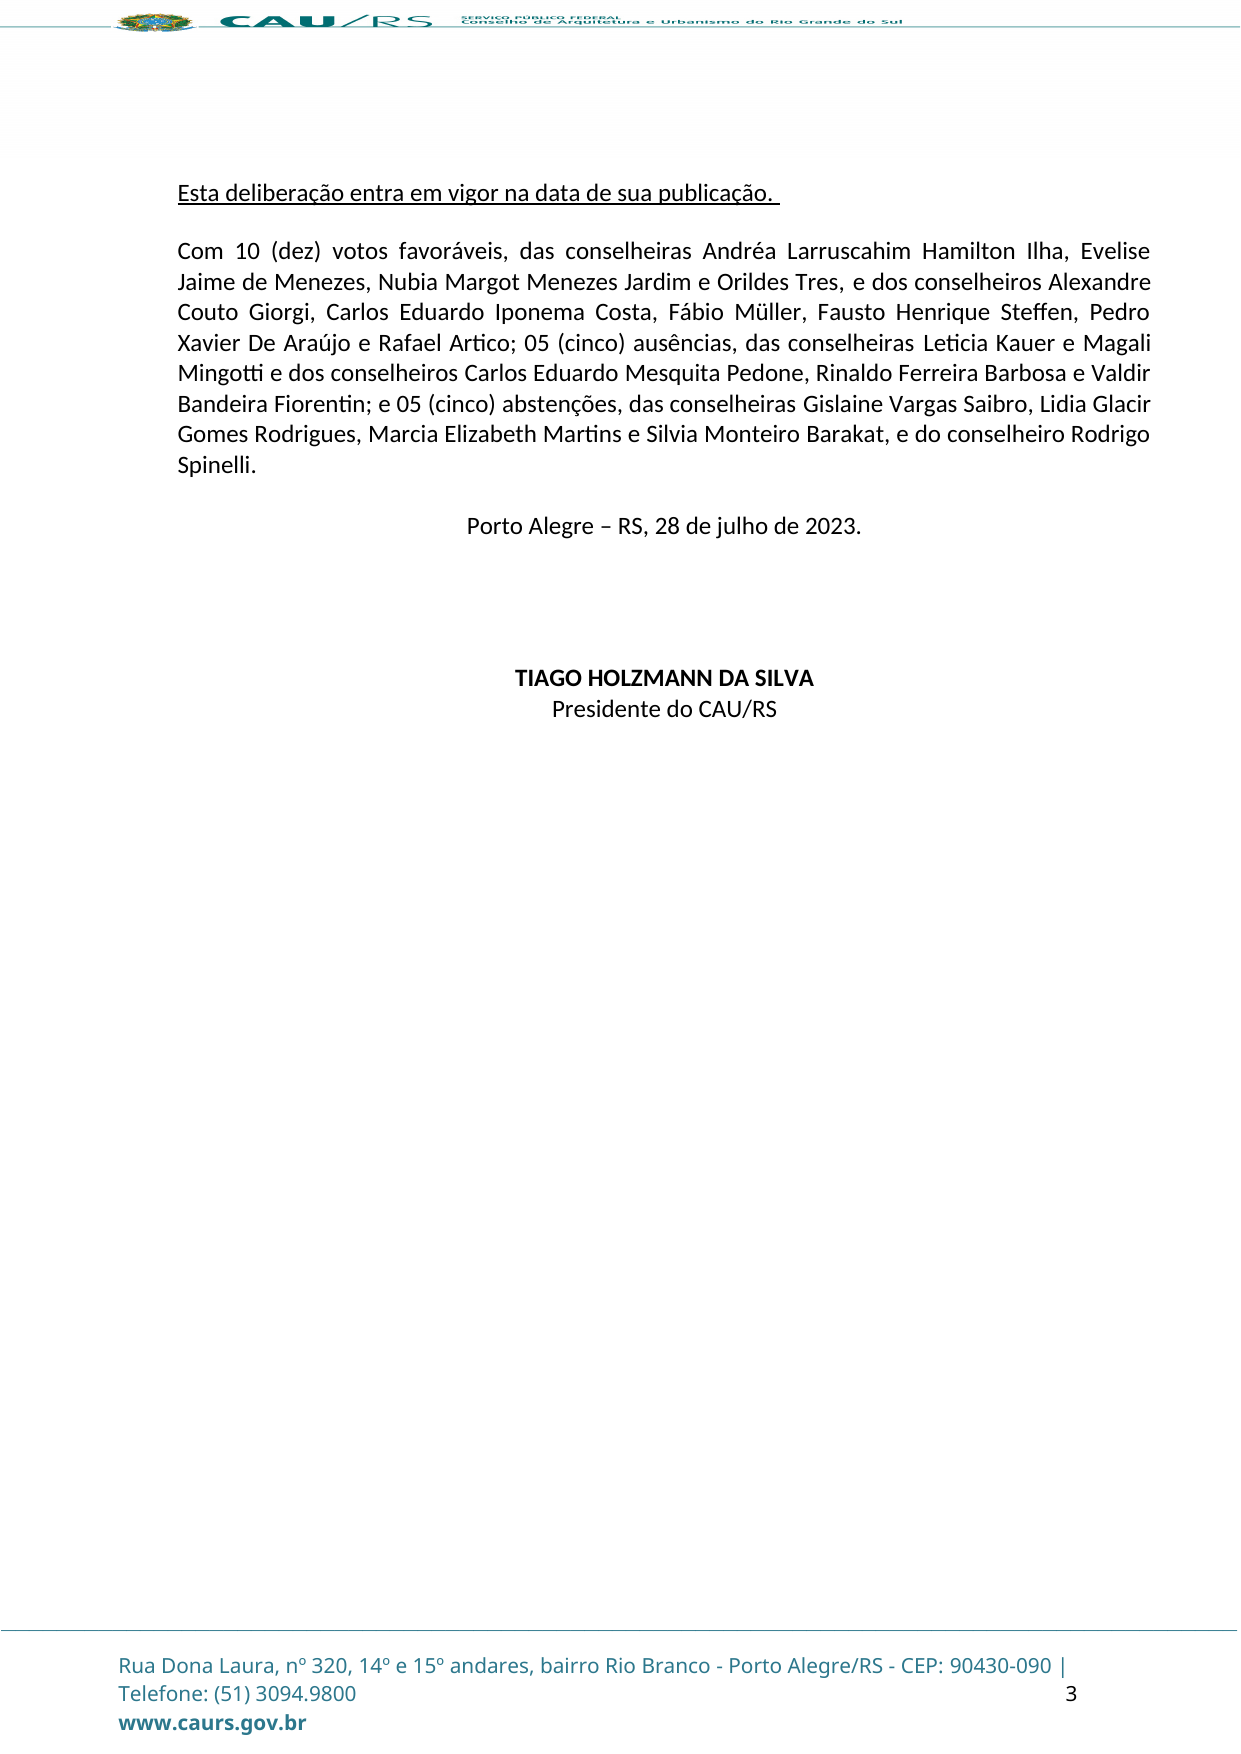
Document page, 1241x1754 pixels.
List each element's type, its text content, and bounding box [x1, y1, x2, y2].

text Esta deliberação entra em vigor na data de sua publicação. [177, 177, 1152, 208]
text Presidente do CAU/RS [177, 693, 1152, 723]
text Com 10 (dez) votos favoráveis, das conselheiras Andréa Larruscahim Hamilton Ilha, Evelise Jaime de Menezes, Nubia Margot Menezes Jardim e Orildes Tres, e dos conselheiros Alexandre Couto Giorgi, Carlos Eduardo Iponema Costa, Fábio Müller, Fausto Henrique Steffen, Pedro Xavier De Araújo e Rafael Artico; 05 (cinco) ausências, das conselheiras Leticia Kauer e Magali Mingotti e dos conselheiros Carlos Eduardo Mesquita Pedone, Rinaldo Ferreira Barbosa e Valdir Bandeira Fiorentin; e 05 (cinco) abstenções, das conselheiras Gislaine Vargas Saibro, Lidia Glacir Gomes Rodrigues, Marcia Elizabeth Martins e Silvia Monteiro Barakat, e do conselheiro Rodrigo Spinelli. [177, 235, 1152, 479]
text Porto Alegre – RS, 28 de julho de 2023. [177, 510, 1152, 540]
text TIAGO HOLZMANN DA SILVA [177, 662, 1152, 693]
